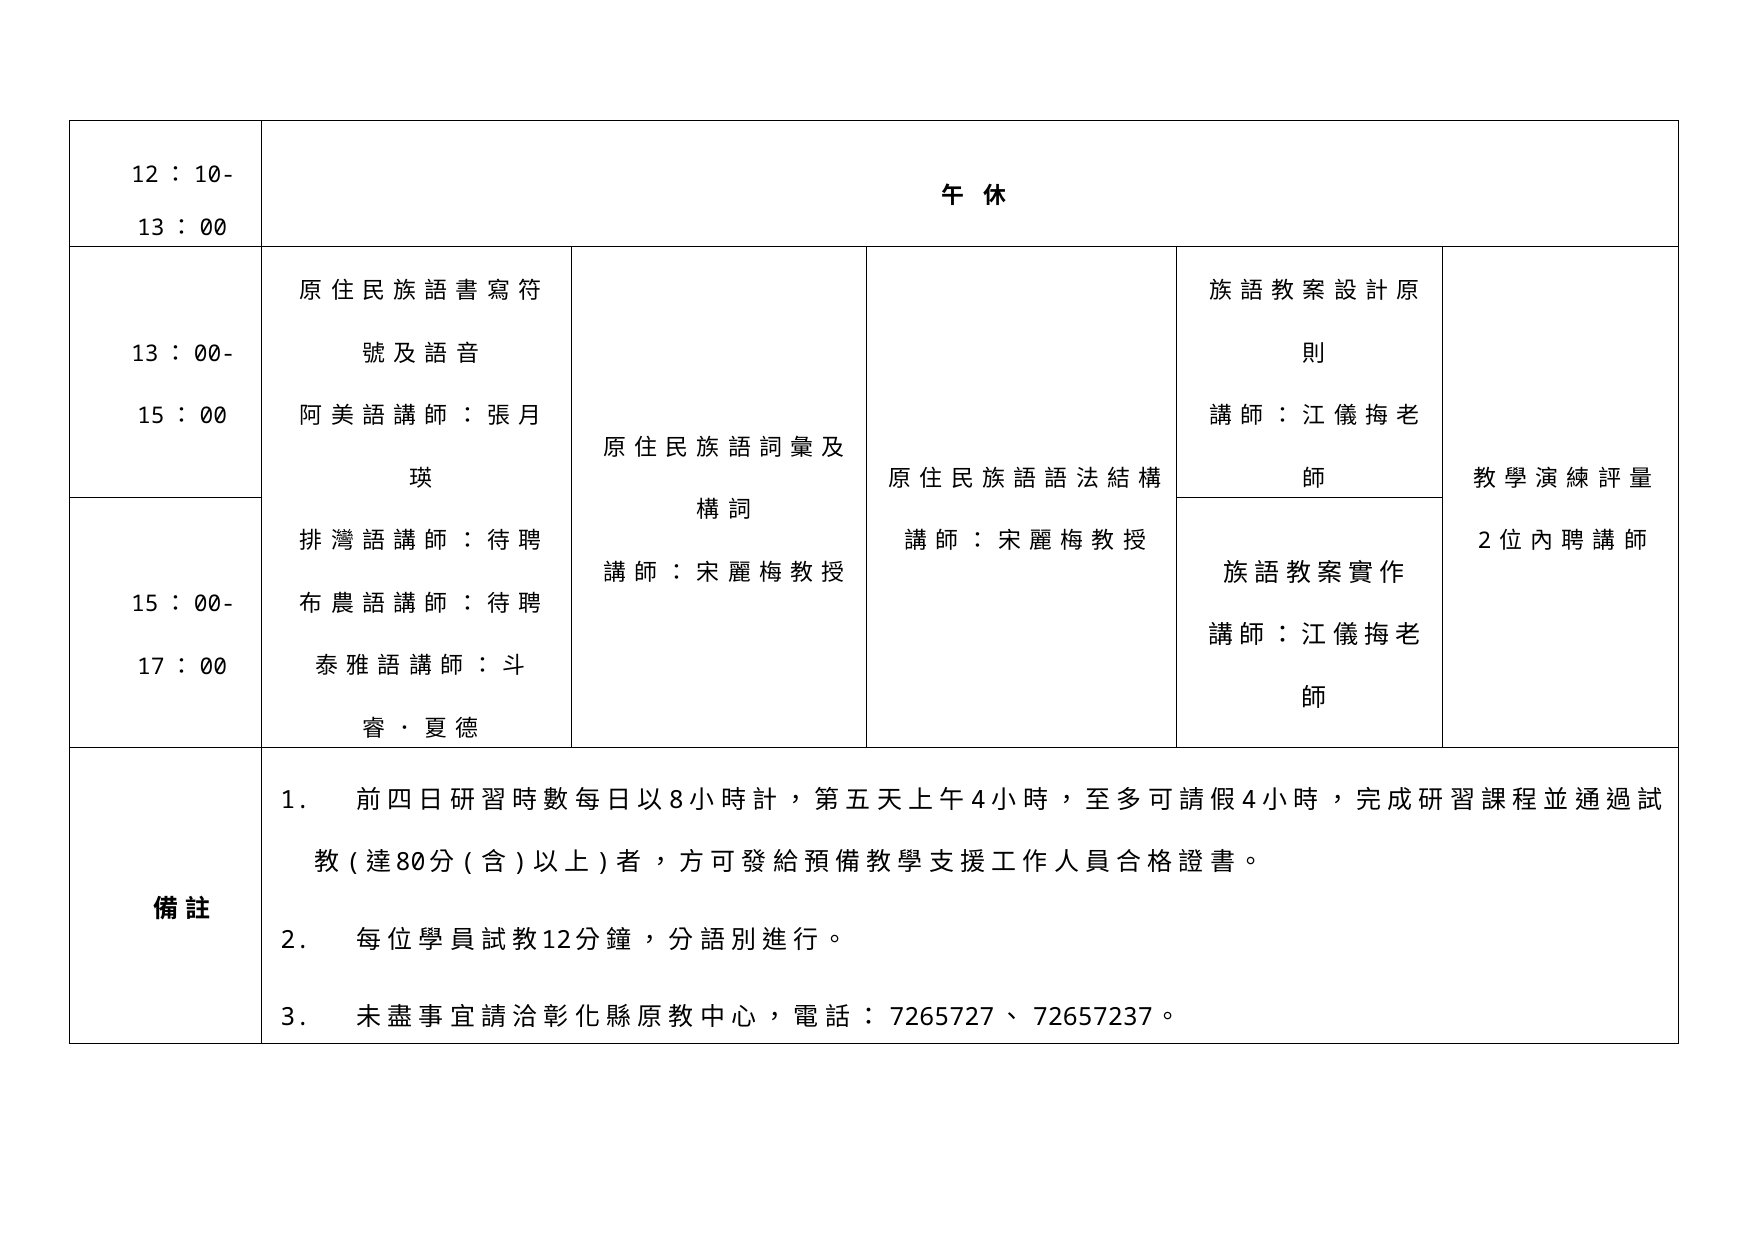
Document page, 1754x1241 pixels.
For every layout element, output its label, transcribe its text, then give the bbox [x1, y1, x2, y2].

table_cell 族語教案設計原則 講師：江儀挴老師 [1177, 247, 1442, 497]
table_cell 原住民族語語法結構 講師：宋麗梅教授 [867, 247, 1176, 747]
table_cell 原住民族語詞彙及構詞 講師：宋麗梅教授 [572, 247, 866, 747]
table_cell 午休 [262, 121, 1678, 246]
table_cell 教學演練評量 2位內聘講師 [1443, 247, 1678, 747]
table_cell 備註 [70, 748, 261, 1043]
table_cell 12：10-13：00 [70, 121, 261, 246]
table_cell 13：00-15：00 [70, 247, 261, 497]
table_cell 前四日研習時數每日以8小時計，第五天上午4小時，至多可請假4小時，完成研習課程並通過試教(達80分(含)以上)者，方可發給預備教學支援工作人員合格證書。 每位學員試教12分鐘，分語別進行。 未盡事宜請洽彰化縣原教中心，電話：7265727、72657237。 [262, 748, 1678, 1043]
table_cell 原住民族語書寫符號及語音 阿美語講師：張月瑛 排灣語講師：待聘 布農語講師：待聘 泰雅語講師：斗睿．夏德 [262, 247, 571, 747]
table_cell 15：00-17：00 [70, 498, 261, 747]
table_cell 族語教案實作 講師：江儀挴老師 [1177, 498, 1442, 747]
